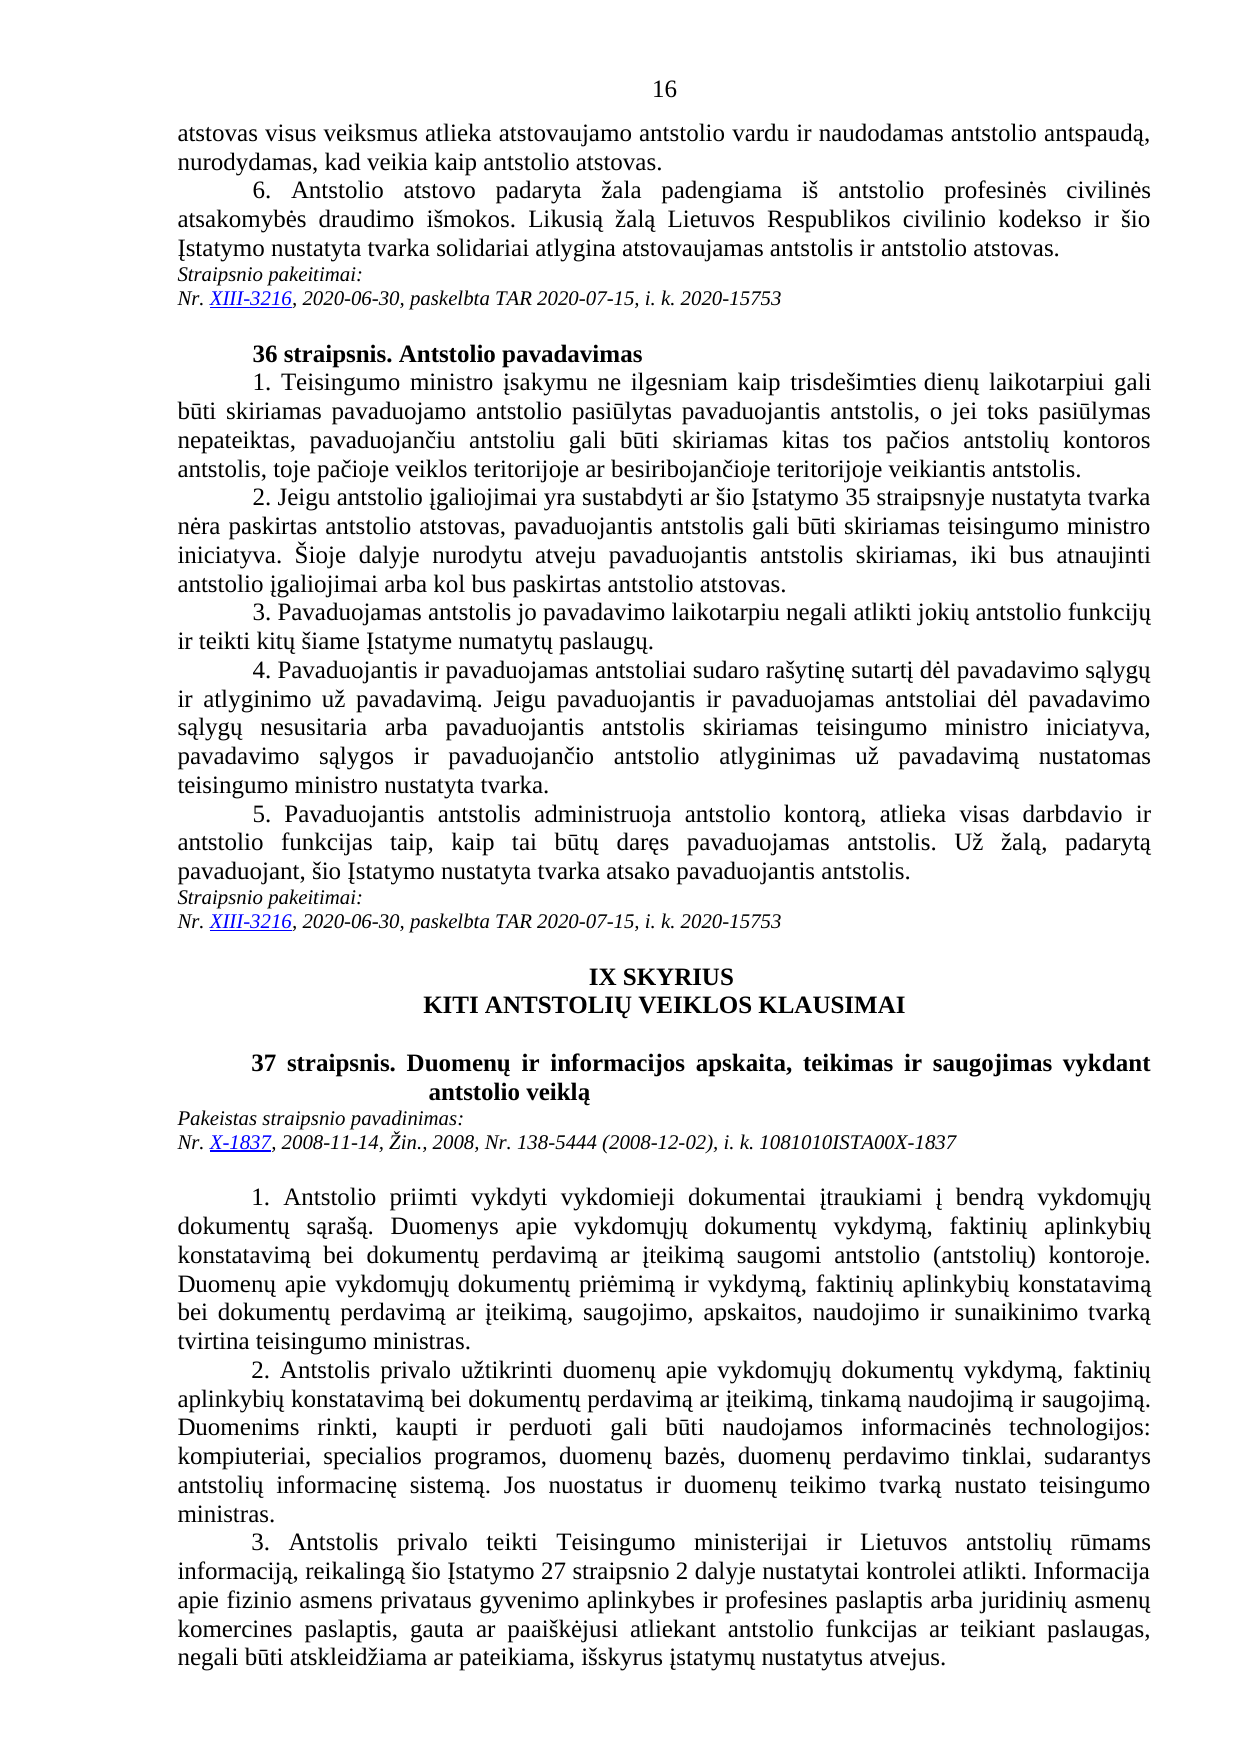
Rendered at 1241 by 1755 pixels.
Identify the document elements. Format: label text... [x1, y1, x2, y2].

text 4. Pavaduojantis ir pavaduojamas antstoliai sudaro rašytinę sutartį dėl pavadavimo sąlygų ir atlyginimo už pavadavimą. Jeigu pavaduojantis ir pavaduojamas antstoliai dėl pavadavimo sąlygų nesusitaria arba pavaduojantis antstolis skiriamas teisingumo ministro iniciatyva, pavadavimo sąlygos ir pavaduojančio antstolio atlyginimas už pavadavimą nustatomas teisingumo ministro nustatyta tvarka. [177, 655, 1152, 799]
text 3. Antstolis privalo teikti Teisingumo ministerijai ir Lietuvos antstolių rūmams informaciją, reikalingą šio Įstatymo 27 straipsnio 2 dalyje nustatytai kontrolei atlikti. Informacija apie fizinio asmens privataus gyvenimo aplinkybes ir profesines paslaptis arba juridinių asmenų komercines paslaptis, gauta ar paaiškėjusi atliekant antstolio funkcijas ar teikiant paslaugas, negali būti atskleidžiama ar pateikiama, išskyrus įstatymų nustatytus atvejus. [177, 1527, 1152, 1671]
text 2. Antstolis privalo užtikrinti duomenų apie vykdomųjų dokumentų vykdymą, faktinių aplinkybių konstatavimą bei dokumentų perdavimą ar įteikimą, tinkamą naudojimą ir saugojimą. Duomenims rinkti, kaupti ir perduoti gali būti naudojamos informacinės technologijos: kompiuteriai, specialios programos, duomenų bazės, duomenų perdavimo tinklai, sudarantys antstolių informacinę sistemą. Jos nuostatus ir duomenų teikimo tvarką nustato teisingumo ministras. [177, 1355, 1152, 1527]
text 1. Antstolio priimti vykdyti vykdomieji dokumentai įtraukiami į bendrą vykdomųjų dokumentų sąrašą. Duomenys apie vykdomųjų dokumentų vykdymą, faktinių aplinkybių konstatavimą bei dokumentų perdavimą ar įteikimą saugomi antstolio (antstolių) kontoroje. Duomenų apie vykdomųjų dokumentų priėmimą ir vykdymą, faktinių aplinkybių konstatavimą bei dokumentų perdavimą ar įteikimą, saugojimo, apskaitos, naudojimo ir sunaikinimo tvarką tvirtina teisingumo ministras. [177, 1182, 1152, 1355]
text Straipsnio pakeitimai: [177, 262, 1152, 286]
text 2. Jeigu antstolio įgaliojimai yra sustabdyti ar šio Įstatymo 35 straipsnyje nustatyta tvarka nėra paskirtas antstolio atstovas, pavaduojantis antstolis gali būti skiriamas teisingumo ministro iniciatyva. Šioje dalyje nurodytu atveju pavaduojantis antstolis skiriamas, iki bus atnaujinti antstolio įgaliojimai arba kol bus paskirtas antstolio atstovas. [177, 482, 1152, 597]
text atstovas visus veiksmus atlieka atstovaujamo antstolio vardu ir naudodamas antstolio antspaudą, nurodydamas, kad veikia kaip antstolio atstovas. [177, 118, 1152, 176]
text Pakeistas straipsnio pavadinimas: [177, 1106, 1152, 1130]
text 37 straipsnis. Duomenų ir informacijos apskaita, teikimas ir saugojimas vykdant antstolio veiklą [251, 1048, 1152, 1106]
text IX SKYRIUS [177, 962, 1152, 991]
text 3. Pavaduojamas antstolis jo pavadavimo laikotarpiu negali atlikti jokių antstolio funkcijų ir teikti kitų šiame Įstatyme numatytų paslaugų. [177, 597, 1152, 655]
text 36 straipsnis. Antstolio pavadavimas [177, 339, 1152, 367]
text Nr. XIII-3216, 2020-06-30, paskelbta TAR 2020-07-15, i. k. 2020-15753 [177, 909, 1152, 933]
text 6. Antstolio atstovo padaryta žala padengiama iš antstolio profesinės civilinės atsakomybės draudimo išmokos. Likusią žalą Lietuvos Respublikos civilinio kodekso ir šio Įstatymo nustatyta tvarka solidariai atlygina atstovaujamas antstolis ir antstolio atstovas. [177, 176, 1152, 262]
text Straipsnio pakeitimai: [177, 885, 1152, 909]
text 1. Teisingumo ministro įsakymu ne ilgesniam kaip trisdešimties dienų laikotarpiui gali būti skiriamas pavaduojamo antstolio pasiūlytas pavaduojantis antstolis, o jei toks pasiūlymas nepateiktas, pavaduojančiu antstoliu gali būti skiriamas kitas tos pačios antstolių kontoros antstolis, toje pačioje veiklos teritorijoje ar besiribojančioje teritorijoje veikiantis antstolis. [177, 367, 1152, 482]
text Nr. XIII-3216, 2020-06-30, paskelbta TAR 2020-07-15, i. k. 2020-15753 [177, 286, 1152, 310]
text Nr. X-1837, 2008-11-14, Žin., 2008, Nr. 138-5444 (2008-12-02), i. k. 1081010ISTA00X-1837 [177, 1130, 1152, 1154]
text KITI ANTSTOLIŲ VEIKLOS KLAUSIMAI [177, 991, 1152, 1019]
text 5. Pavaduojantis antstolis administruoja antstolio kontorą, atlieka visas darbdavio ir antstolio funkcijas taip, kaip tai būtų daręs pavaduojamas antstolis. Už žalą, padarytą pavaduojant, šio Įstatymo nustatyta tvarka atsako pavaduojantis antstolis. [177, 799, 1152, 885]
